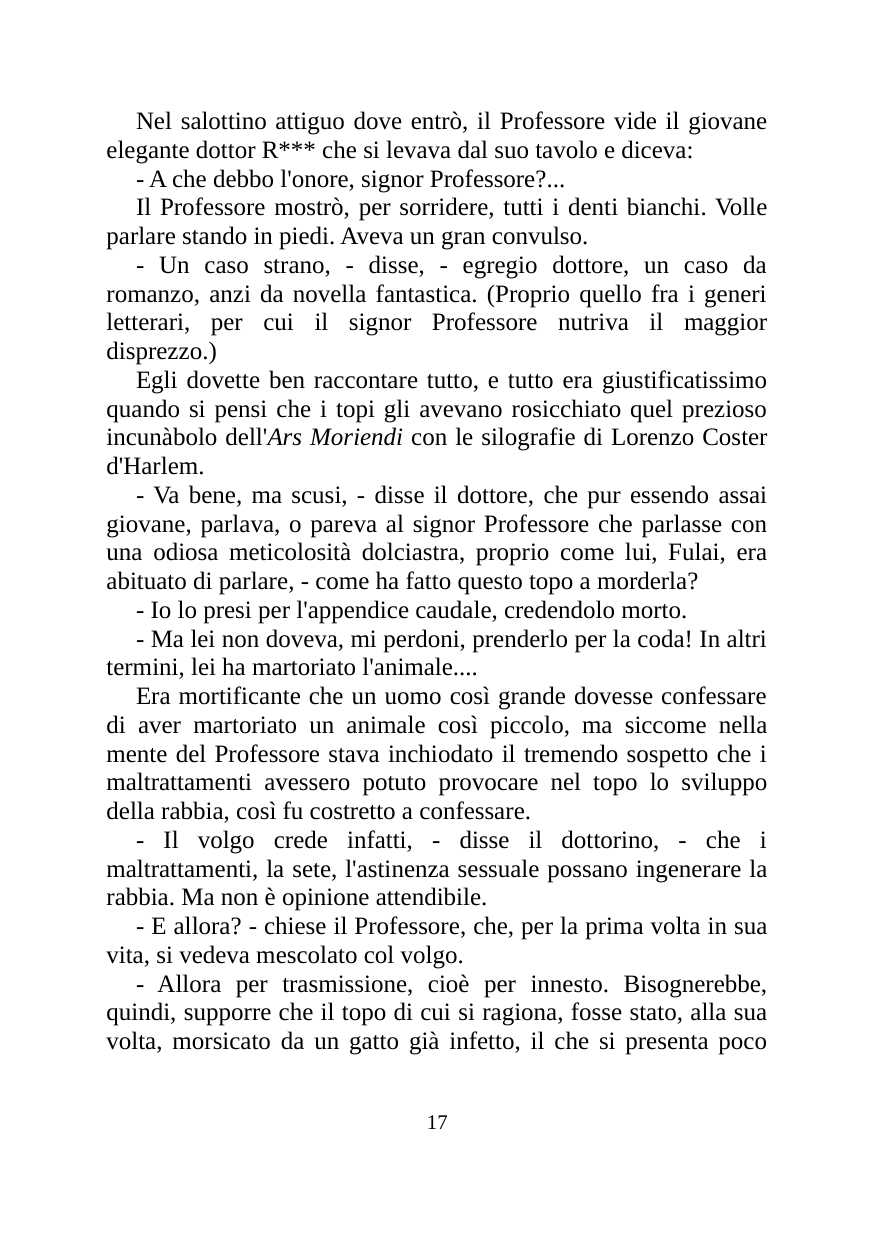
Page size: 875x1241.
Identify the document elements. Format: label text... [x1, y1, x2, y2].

text - Ma lei non doveva, mi perdoni, prenderlo per la coda! In altri termini, lei ha martoriato l'animale.... [106, 624, 768, 681]
text - Un caso strano, - disse, - egregio dottore, un caso da romanzo, anzi da novella fantastica. (Proprio quello fra i generi letterari, per cui il signor Professore nutriva il maggior disprezzo.) [106, 250, 768, 365]
text Nel salottino attiguo dove entrò, il Professore vide il giovane elegante dottor R*** che si levava dal suo tavolo e diceva: [106, 106, 768, 164]
text - A che debbo l'onore, signor Professore?... [106, 164, 768, 192]
text Era mortificante che un uomo così grande dovesse confessare di aver martoriato un animale così piccolo, ma siccome nella mente del Professore stava inchiodato il tremendo sospetto che i maltrattamenti avessero potuto provocare nel topo lo sviluppo della rabbia, così fu costretto a confessare. [106, 681, 768, 825]
text Il Professore mostrò, per sorridere, tutti i denti bianchi. Volle parlare stando in piedi. Aveva un gran convulso. [106, 192, 768, 250]
text - Va bene, ma scusi, - disse il dottore, che pur essendo assai giovane, parlava, o pareva al signor Professore che parlasse con una odiosa meticolosità dolciastra, proprio come lui, Fulai, era abituato di parlare, - come ha fatto questo topo a morderla? [106, 480, 768, 595]
text - Io lo presi per l'appendice caudale, credendolo morto. [106, 595, 768, 624]
text - E allora? - chiese il Professore, che, per la prima volta in sua vita, si vedeva mescolato col volgo. [106, 911, 768, 969]
text - Il volgo crede infatti, - disse il dottorino, - che i maltrattamenti, la sete, l'astinenza sessuale possano ingenerare la rabbia. Ma non è opinione attendibile. [106, 825, 768, 911]
text - Allora per trasmissione, cioè per innesto. Bisognerebbe, quindi, supporre che il topo di cui si ragiona, fosse stato, alla sua volta, morsicato da un gatto già infetto, il che si presenta poco [106, 969, 768, 1055]
text Egli dovette ben raccontare tutto, e tutto era giustificatissimo quando si pensi che i topi gli avevano rosicchiato quel prezioso incunàbolo dell'Ars Moriendi con le silografie di Lorenzo Coster d'Harlem. [106, 365, 768, 480]
